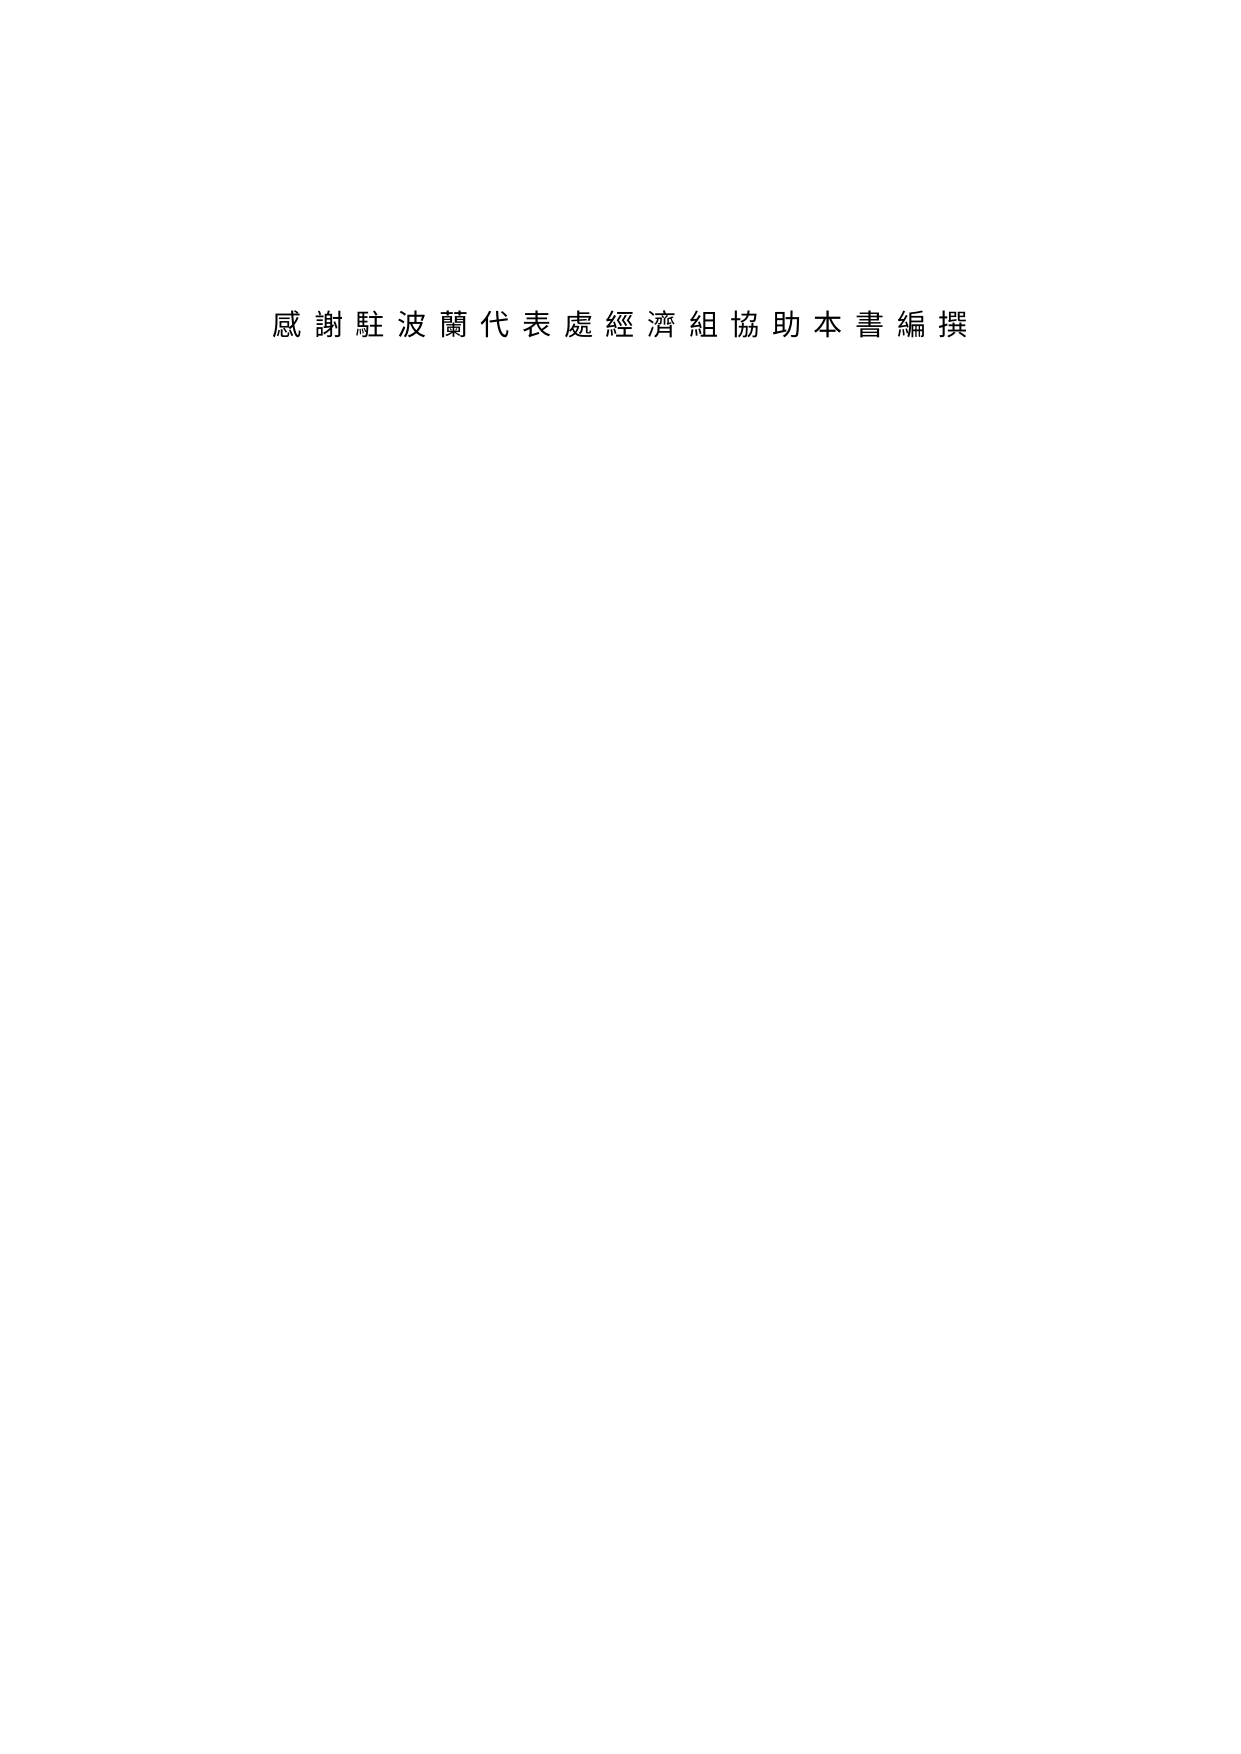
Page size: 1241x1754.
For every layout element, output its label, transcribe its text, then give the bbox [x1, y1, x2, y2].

text 感謝駐波蘭代表處經濟組協助本書編撰 [183, 281, 1058, 344]
